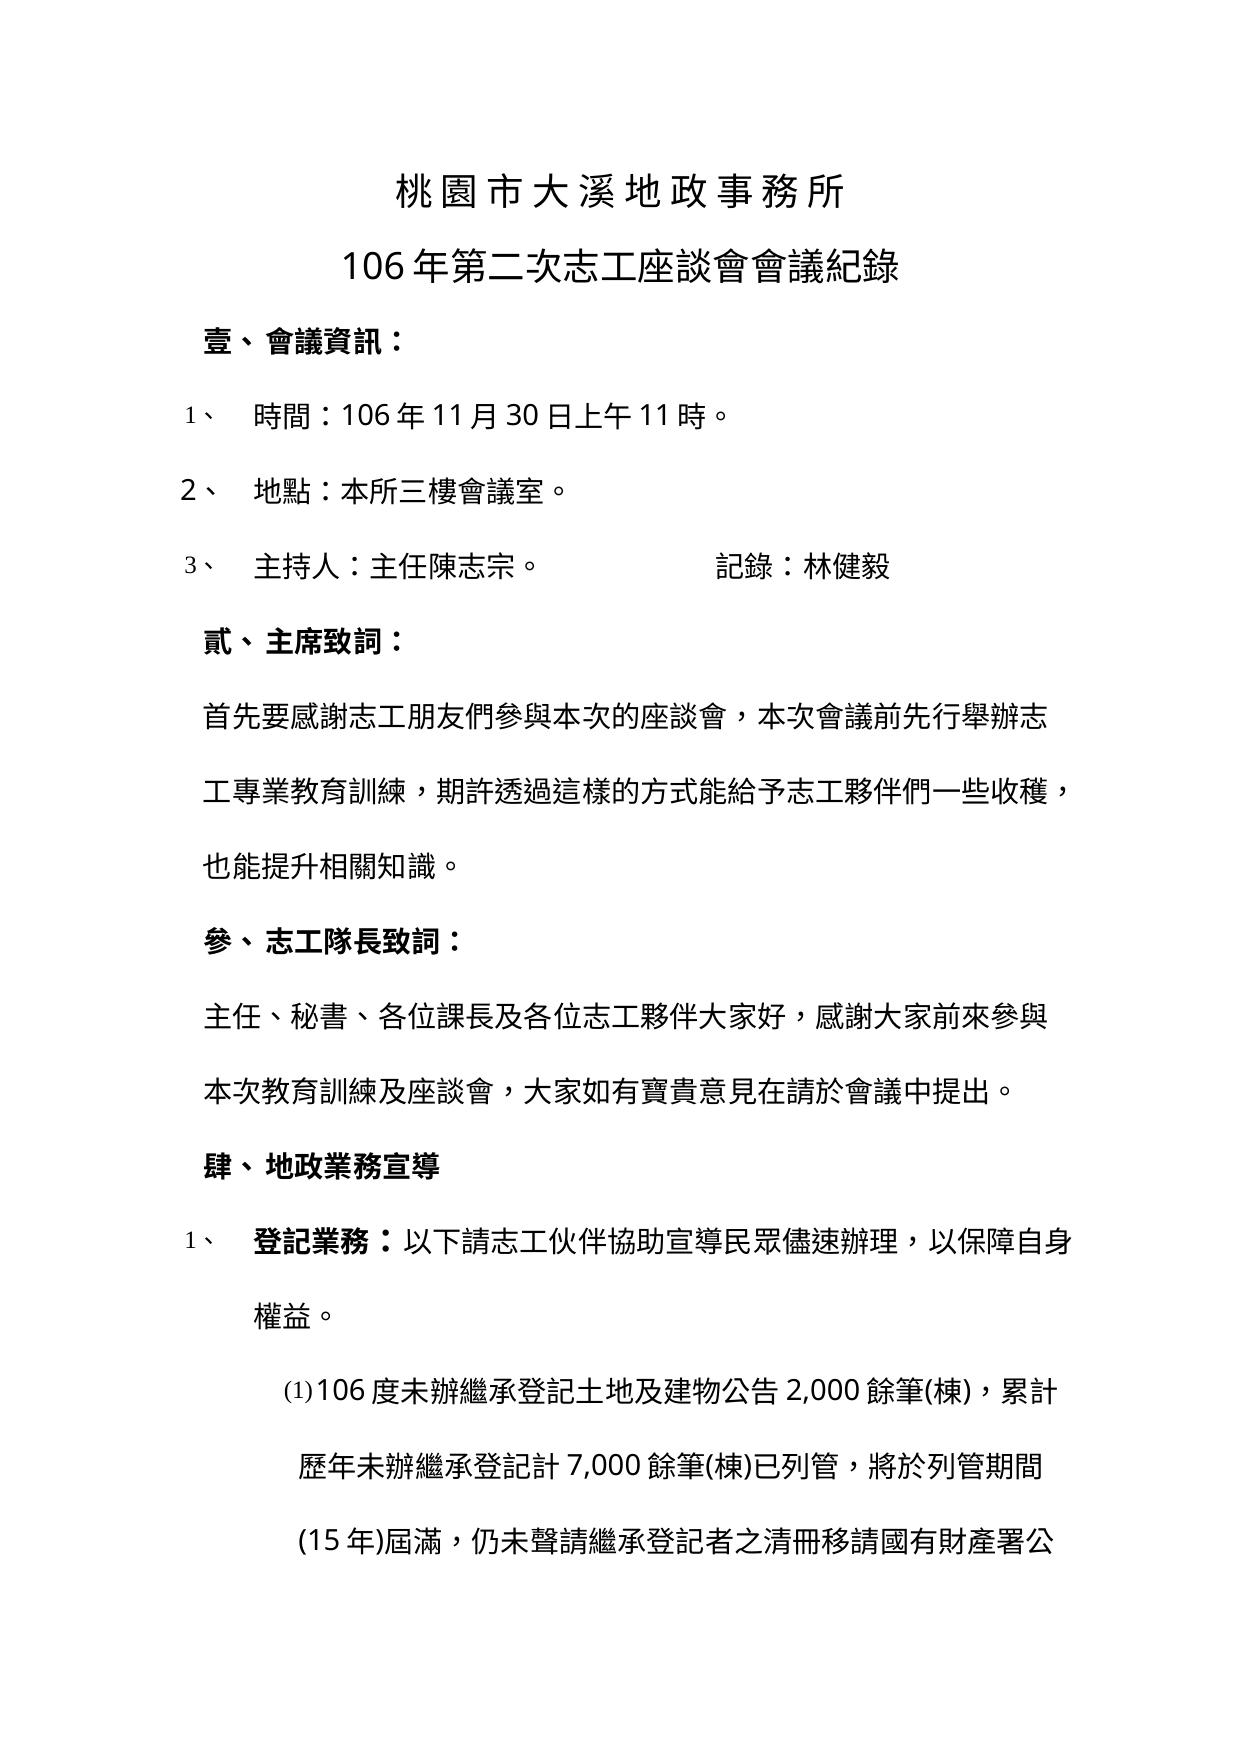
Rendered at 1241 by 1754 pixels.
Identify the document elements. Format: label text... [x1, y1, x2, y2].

text 106年第二次志工座談會會議紀錄 [165, 221, 1075, 296]
list 地點：本所三樓會議室。 [203, 446, 1075, 521]
list 會議資訊： [203, 296, 1075, 371]
list 首先要感謝志工朋友們參與本次的座談會，本次會議前先行舉辦志工專業教育訓練，期許透過這樣的方式能給予志工夥伴們一些收穫，也能提升相關知識。 [203, 671, 1075, 896]
list 主任、秘書、各位課長及各位志工夥伴大家好，感謝大家前來參與本次教育訓練及座談會，大家如有寶貴意見在請於會議中提出。 [203, 971, 1075, 1121]
list 106度未辦繼承登記土地及建物公告2,000餘筆(棟)，累計歷年未辦繼承登記計7,000餘筆(棟)已列管，將於列管期間(15年)屆滿，仍未聲請繼承登記者之清冊移請國有財產署公開標售。 [298, 1346, 1075, 1571]
list 時間：106年11月30日上午11時。 [203, 371, 1075, 446]
list 主持人：主任陳志宗。 記錄：林健毅 [203, 521, 1075, 596]
list 志工隊長致詞： [203, 896, 1075, 971]
list 主席致詞： [203, 596, 1075, 671]
text 桃 園 市 大 溪 地 政 事 務 所 [165, 146, 1075, 221]
list 地政業務宣導 [203, 1121, 1075, 1196]
list 登記業務：以下請志工伙伴協助宣導民眾儘速辦理，以保障自身權益。 [203, 1196, 1075, 1346]
